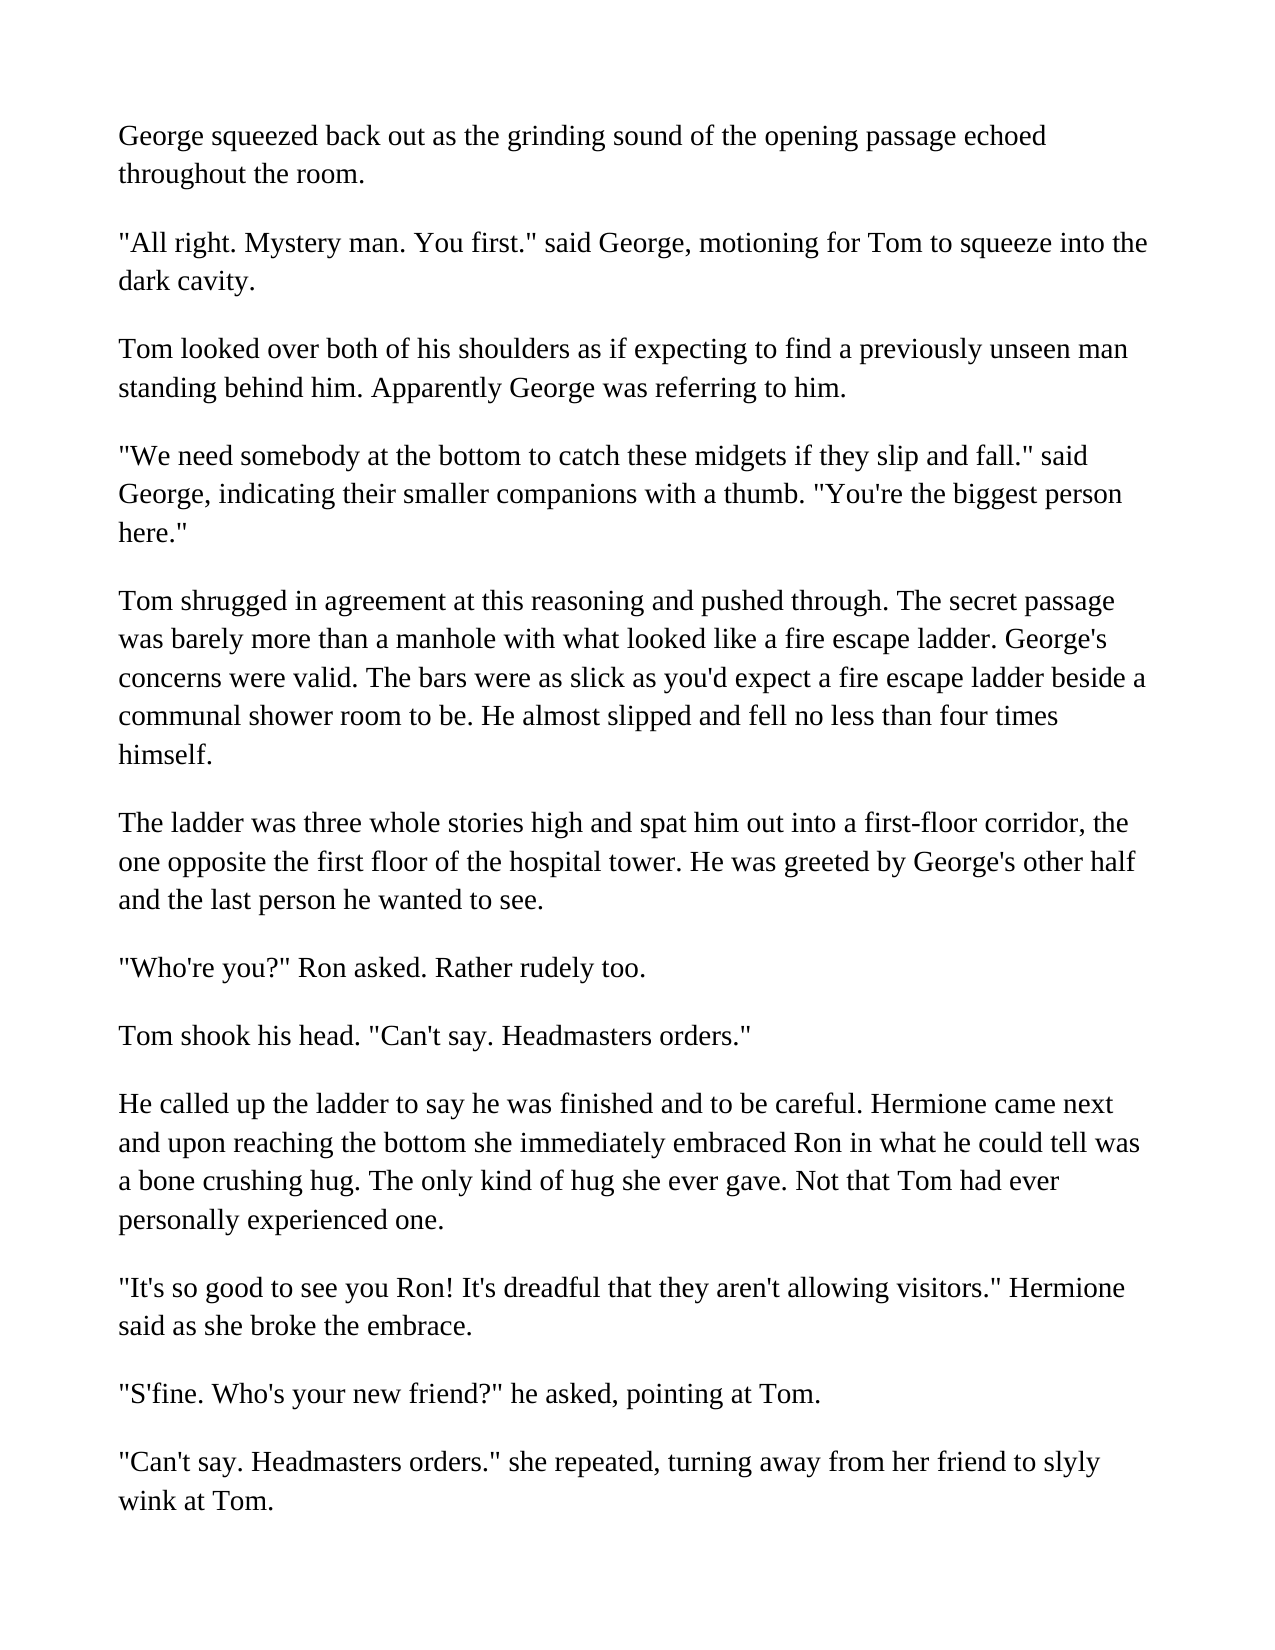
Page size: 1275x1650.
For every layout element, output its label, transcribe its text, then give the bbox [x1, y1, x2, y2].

text "S'fine. Who's your new friend?" he asked, pointing at Tom. [118, 1376, 1157, 1410]
text The ladder was three whole stories high and spat him out into a first-floor corridor, the one opposite the first floor of the hospital tower. He was greeted by George's other half and the last person he wanted to see. [118, 805, 1157, 916]
text "We need somebody at the bottom to catch these midgets if they slip and fall." said George, indicating their smaller companions with a thumb. "You're the biggest person here." [118, 438, 1157, 548]
text "All right. Mystery man. You first." said George, motioning for Tom to squeeze into the dark cavity. [118, 225, 1157, 297]
text "It's so good to see you Ron! It's dreadful that they aren't allowing visitors." Hermione said as she broke the embrace. [118, 1270, 1157, 1342]
text He called up the ladder to say he was finished and to be careful. Hermione came next and upon reaching the bottom she immediately embraced Ron in what he could tell was a bone crushing hug. The only kind of hug she ever gave. Not that Tom had ever personally experienced one. [118, 1086, 1157, 1235]
text Tom shrugged in agreement at this reasoning and pushed through. The secret passage was barely more than a manhole with what looked like a fire escape ladder. George's concerns were valid. The bars were as slick as you'd expect a fire escape ladder beside a communal shower room to be. He almost slipped and fell no less than four times himself. [118, 583, 1157, 771]
text Tom shook his head. "Can't say. Headmasters orders." [118, 1018, 1157, 1052]
text "Can't say. Headmasters orders." she repeated, turning away from her friend to slyly wink at Tom. [118, 1444, 1157, 1517]
text George squeezed back out as the grinding sound of the opening passage echoed throughout the room. [118, 118, 1157, 190]
text "Who're you?" Ron asked. Rather rudely too. [118, 950, 1157, 984]
text Tom looked over both of his shoulders as if expecting to find a previously unseen man standing behind him. Apparently George was referring to him. [118, 331, 1157, 403]
